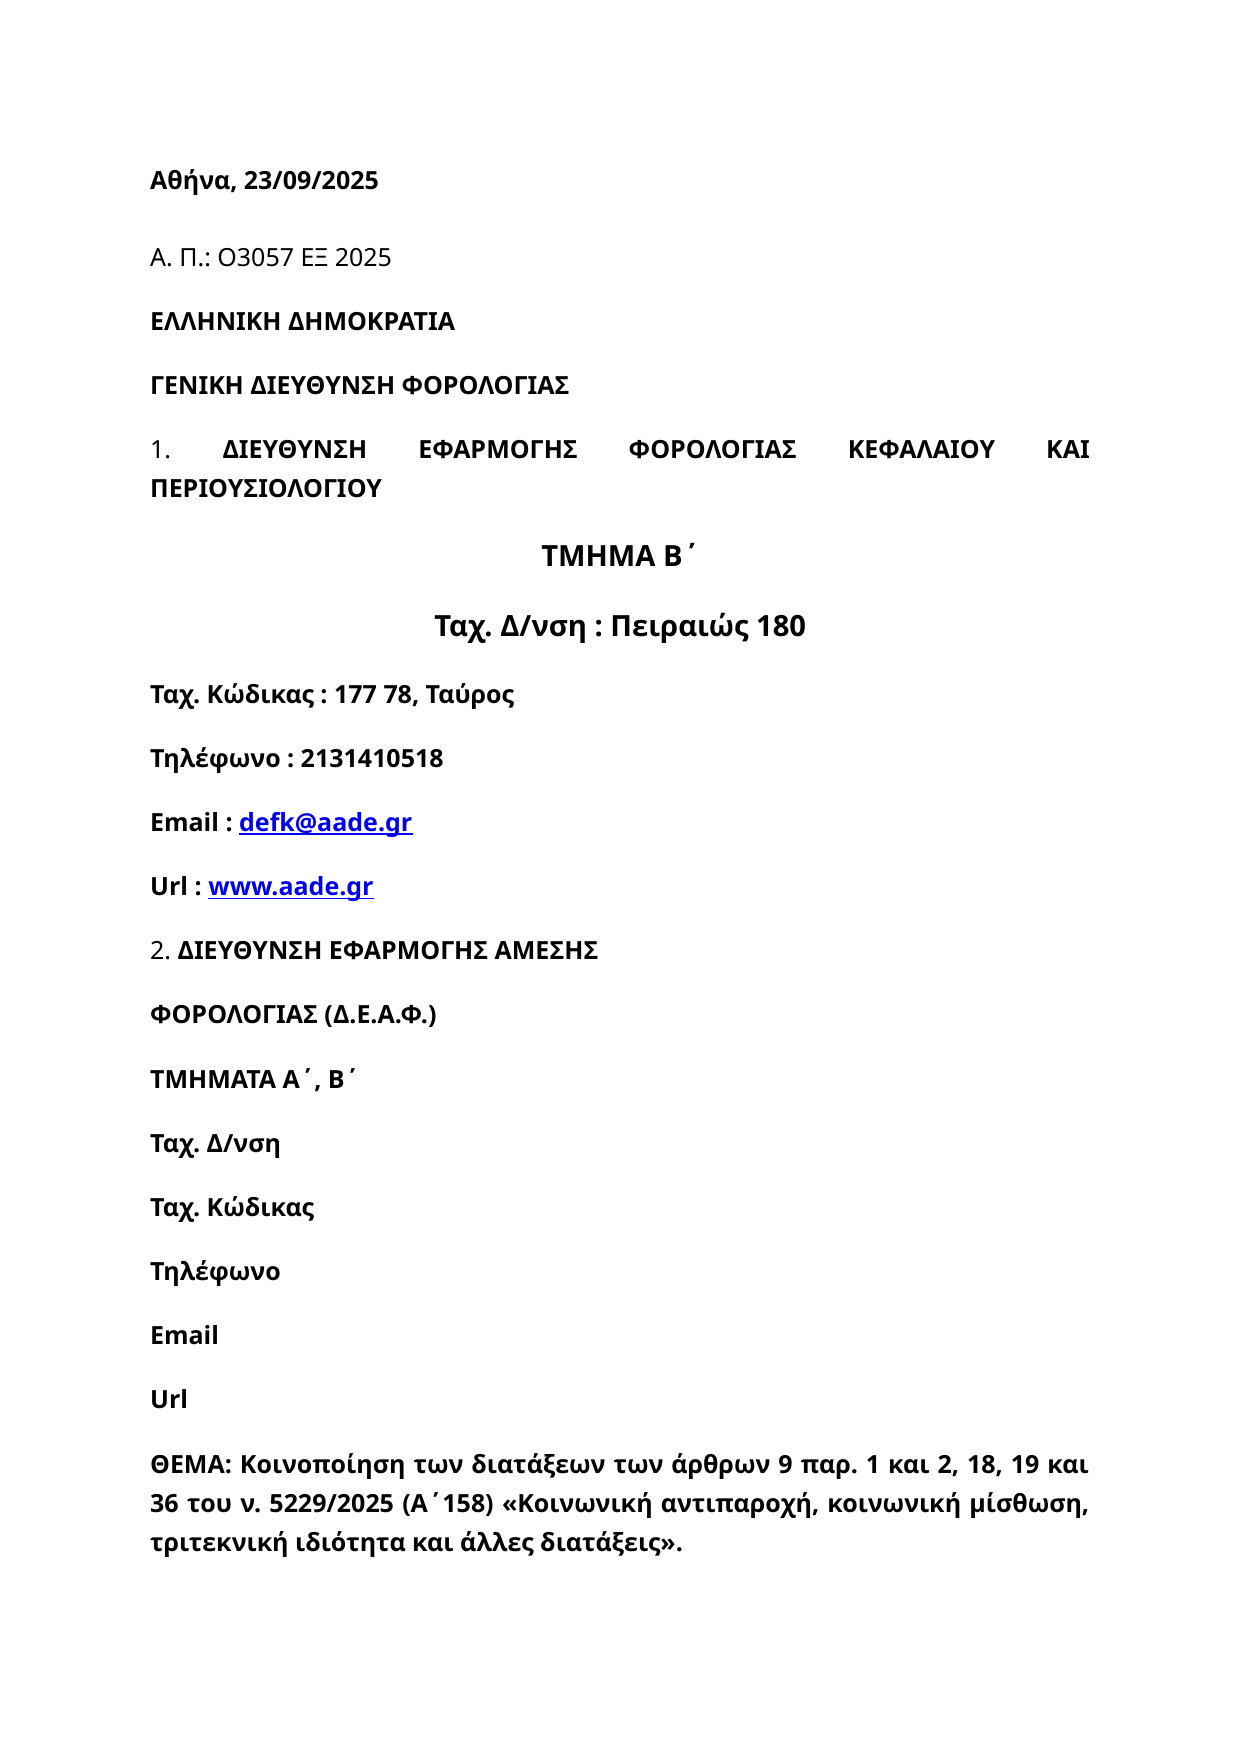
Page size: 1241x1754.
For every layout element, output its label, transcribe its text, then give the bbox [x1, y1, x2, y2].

text 2. ΔΙΕΥΘΥΝΣΗ ΕΦΑΡΜΟΓΗΣ ΑΜΕΣΗΣ [150, 933, 1090, 967]
text Url [150, 1382, 1090, 1416]
text Email : defk@aade.gr [150, 804, 1090, 839]
text Τηλέφωνο : 2131410518 [150, 740, 1090, 774]
text Ταχ. Δ/νση [150, 1125, 1090, 1159]
text Ταχ. Κώδικας [150, 1189, 1090, 1224]
subtitle ΤΜΗΜΑ Β΄ [150, 535, 1090, 575]
text ΕΛΛΗΝΙΚΗ ΔΗΜΟΚΡΑΤΙΑ [150, 303, 1090, 337]
subtitle Ταχ. Δ/νση : Πειραιώς 180 [150, 606, 1090, 645]
text Τηλέφωνο [150, 1254, 1090, 1288]
text ΘΕΜΑ: Κοινοποίηση των διατάξεων των άρθρων 9 παρ. 1 και 2, 18, 19 και 36 του ν. 5229/2025 (Α΄158) «Κοινωνική αντιπαροχή, κοινωνική μίσθωση, τριτεκνική ιδιότητα και άλλες διατάξεις». [150, 1446, 1090, 1559]
text Url : www.aade.gr [150, 869, 1090, 903]
text 1. ΔΙΕΥΘΥΝΣΗ ΕΦΑΡΜΟΓΗΣ ΦΟΡΟΛΟΓΙΑΣ ΚΕΦΑΛΑΙΟΥ ΚΑΙ ΠΕΡΙΟΥΣΙΟΛΟΓΙΟΥ [150, 432, 1090, 505]
text ΤΜΗΜΑΤΑ A΄, Β΄ [150, 1061, 1090, 1095]
text ΦΟΡΟΛΟΓΙΑΣ (Δ.Ε.Α.Φ.) [150, 997, 1090, 1031]
text ΓΕΝΙΚΗ ΔΙΕΥΘΥΝΣΗ ΦΟΡΟΛΟΓΙΑΣ [150, 367, 1090, 402]
text Email [150, 1318, 1090, 1352]
text Α. Π.: Ο3057 ΕΞ 2025 [150, 239, 1090, 273]
text Ταχ. Κώδικας : 177 78, Ταύρος [150, 676, 1090, 710]
title Αθήνα, 23/09/2025 [150, 162, 1090, 197]
